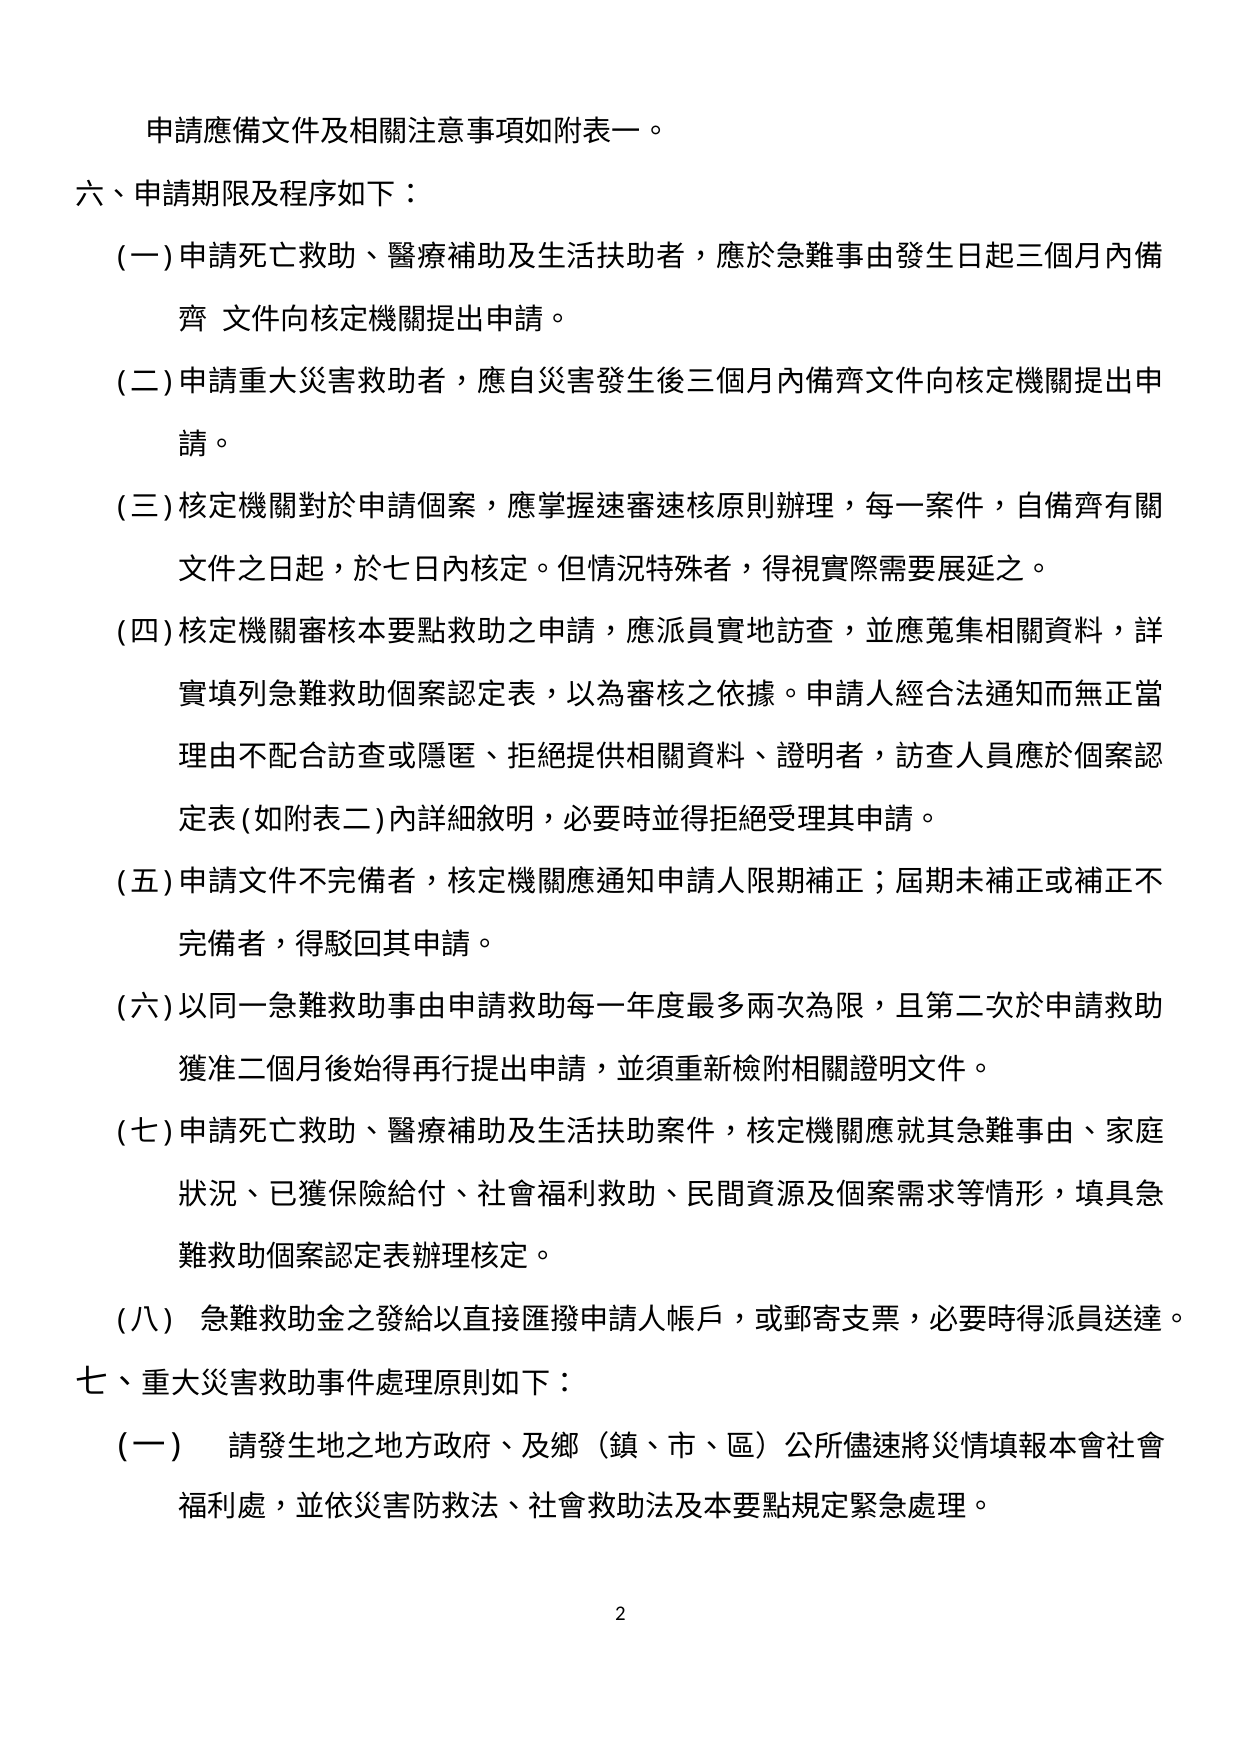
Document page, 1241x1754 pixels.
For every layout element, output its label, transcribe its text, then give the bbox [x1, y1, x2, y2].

list 申請重大災害救助者，應自災害發生後三個月內備齊文件向核定機關提出申請。 [112, 337, 1165, 462]
text 申請應備文件及相關注意事項如附表一。 [75, 87, 1165, 150]
text 七、重大災害救助事件處理原則如下： [75, 1337, 1165, 1400]
list 申請死亡救助、醫療補助及生活扶助者，應於急難事由發生日起三個月內備齊 文件向核定機關提出申請。 [112, 212, 1165, 337]
list 請發生地之地方政府、及鄉（鎮、市、區）公所儘速將災情填報本會社會福利處，並依災害防救法、社會救助法及本要點規定緊急處理。 [112, 1400, 1165, 1525]
list 急難救助金之發給以直接匯撥申請人帳戶，或郵寄支票，必要時得派員送達。 [112, 1275, 1165, 1337]
list 核定機關審核本要點救助之申請，應派員實地訪查，並應蒐集相關資料，詳實填列急難救助個案認定表，以為審核之依據。申請人經合法通知而無正當理由不配合訪查或隱匿、拒絕提供相關資料、證明者，訪查人員應於個案認定表(如附表二)內詳細敘明，必要時並得拒絕受理其申請。 [112, 587, 1165, 837]
list 核定機關對於申請個案，應掌握速審速核原則辦理，每一案件，自備齊有關文件之日起，於七日內核定。但情況特殊者，得視實際需要展延之。 [112, 462, 1165, 587]
list 申請文件不完備者，核定機關應通知申請人限期補正；屆期未補正或補正不完備者，得駁回其申請。 [112, 837, 1165, 962]
list 申請死亡救助、醫療補助及生活扶助案件，核定機關應就其急難事由、家庭狀況、已獲保險給付、社會福利救助、民間資源及個案需求等情形，填具急難救助個案認定表辦理核定。 [112, 1087, 1165, 1275]
list 以同一急難救助事由申請救助每一年度最多兩次為限，且第二次於申請救助獲准二個月後始得再行提出申請，並須重新檢附相關證明文件。 [112, 962, 1165, 1087]
text 六、申請期限及程序如下： [75, 150, 1165, 212]
